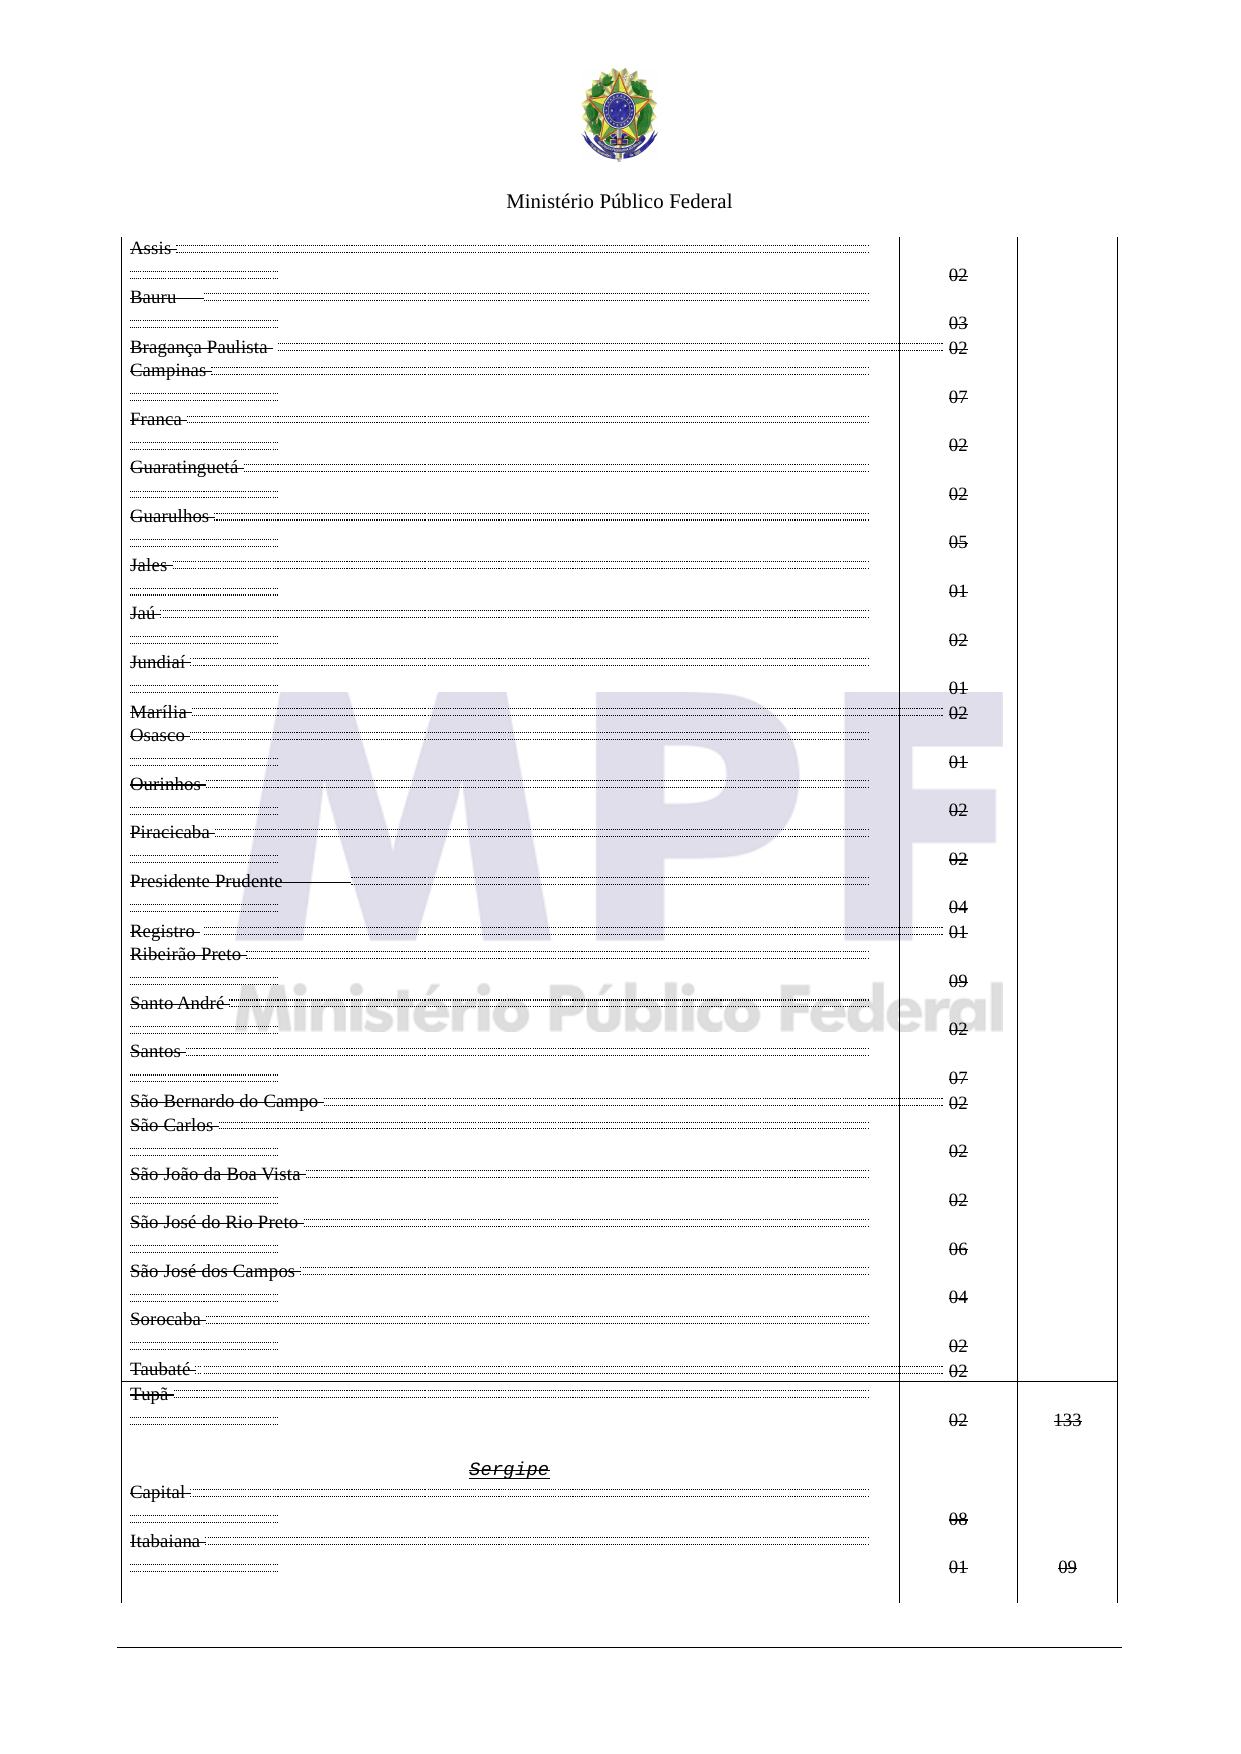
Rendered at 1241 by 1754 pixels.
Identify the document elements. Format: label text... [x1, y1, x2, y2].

table_cell [1018, 456, 1117, 504]
table_cell [1018, 1481, 1117, 1529]
table_cell [1018, 334, 1117, 359]
table_cell Tupã [122, 1382, 899, 1431]
table_cell [1018, 1308, 1117, 1356]
table_cell [1018, 1114, 1117, 1162]
table_cell Campinas [122, 359, 899, 407]
table_cell [900, 1578, 1017, 1603]
table_cell Jaú [122, 602, 899, 650]
table_cell [122, 1578, 899, 1603]
table_cell Taubaté [122, 1356, 899, 1381]
table_cell 06 [900, 1211, 1017, 1259]
table_cell Assis [122, 237, 899, 285]
table_cell 02 [900, 237, 1017, 285]
table_cell Itabaiana [122, 1529, 899, 1578]
table_cell [1018, 650, 1117, 699]
table_cell Ribeirão Preto [122, 943, 899, 991]
table_cell São José dos Campos [122, 1259, 899, 1308]
table_cell [1018, 1040, 1117, 1088]
table_cell Guaratinguetá [122, 456, 899, 504]
table_cell 02 [900, 991, 1017, 1040]
table_cell São João da Boa Vista [122, 1162, 899, 1211]
table_cell Osasco [122, 724, 899, 772]
table_cell 02 [900, 772, 1017, 821]
table_cell [1018, 1456, 1117, 1481]
table_cell 02 [900, 602, 1017, 650]
table_cell 02 [900, 699, 1017, 724]
table_cell São Bernardo do Campo [122, 1089, 899, 1113]
table_cell [1018, 505, 1117, 553]
table_cell 02 [900, 456, 1017, 504]
table_cell [1018, 237, 1117, 285]
table_cell 01 [900, 918, 1017, 943]
table_cell [1018, 553, 1117, 602]
table_cell [1018, 1356, 1117, 1381]
table_cell 02 [900, 1382, 1017, 1431]
table_cell Ourinhos [122, 772, 899, 821]
table_cell 01 [900, 553, 1017, 602]
table_cell 04 [900, 869, 1017, 918]
table_cell 02 [900, 821, 1017, 869]
table_cell 02 [900, 334, 1017, 359]
table_cell [1018, 943, 1117, 991]
table_cell 02 [900, 1162, 1017, 1211]
table_cell [1018, 1578, 1117, 1603]
table_cell Registro [122, 918, 899, 943]
table_cell [1018, 359, 1117, 407]
table_cell Jundiaí [122, 650, 899, 699]
table_cell [1018, 821, 1117, 869]
table_cell Capital [122, 1481, 899, 1529]
table_cell 04 [900, 1259, 1017, 1308]
table_cell [1018, 1211, 1117, 1259]
table_cell 09 [900, 943, 1017, 991]
table_cell [1018, 724, 1117, 772]
table_cell 03 [900, 285, 1017, 334]
table_cell 07 [900, 1040, 1017, 1088]
table_cell Bauru [122, 285, 899, 334]
table_cell [1018, 918, 1117, 943]
table_cell 02 [900, 1308, 1017, 1356]
table_cell 08 [900, 1481, 1017, 1529]
table_cell 05 [900, 505, 1017, 553]
table_cell 07 [900, 359, 1017, 407]
table_cell [1018, 602, 1117, 650]
table_cell Santo André [122, 991, 899, 1040]
table_cell [1018, 699, 1117, 724]
table_cell [900, 1431, 1017, 1456]
table_cell Presidente Prudente [122, 869, 899, 918]
table_cell [1018, 772, 1117, 821]
table_cell 09 [1018, 1529, 1117, 1578]
table_cell 02 [900, 1114, 1017, 1162]
table_cell São Carlos [122, 1114, 899, 1162]
table_cell Santos [122, 1040, 899, 1088]
table_cell [1018, 991, 1117, 1040]
table_cell 01 [900, 724, 1017, 772]
table_cell Piracicaba [122, 821, 899, 869]
table_cell Sorocaba [122, 1308, 899, 1356]
table_cell [900, 1456, 1017, 1481]
table_cell 01 [900, 1529, 1017, 1578]
table_cell 133 [1018, 1382, 1117, 1431]
table_cell [1018, 869, 1117, 918]
table_cell 02 [900, 1089, 1017, 1113]
table_cell Jales [122, 553, 899, 602]
table_cell [1018, 1259, 1117, 1308]
table_cell Marília [122, 699, 899, 724]
table_cell [122, 1431, 899, 1456]
table_cell [1018, 285, 1117, 334]
table_cell [1018, 1431, 1117, 1456]
table_cell 02 [900, 408, 1017, 456]
table_cell [1018, 408, 1117, 456]
table_cell 02 [900, 1356, 1017, 1381]
table_cell [1018, 1089, 1117, 1113]
table_cell Bragança Paulista [122, 334, 899, 359]
table_cell 01 [900, 650, 1017, 699]
table_cell São José do Rio Preto [122, 1211, 899, 1259]
table_cell [1018, 1162, 1117, 1211]
table_cell Sergipe [122, 1456, 899, 1481]
table_cell Guarulhos [122, 505, 899, 553]
table_cell Franca [122, 408, 899, 456]
